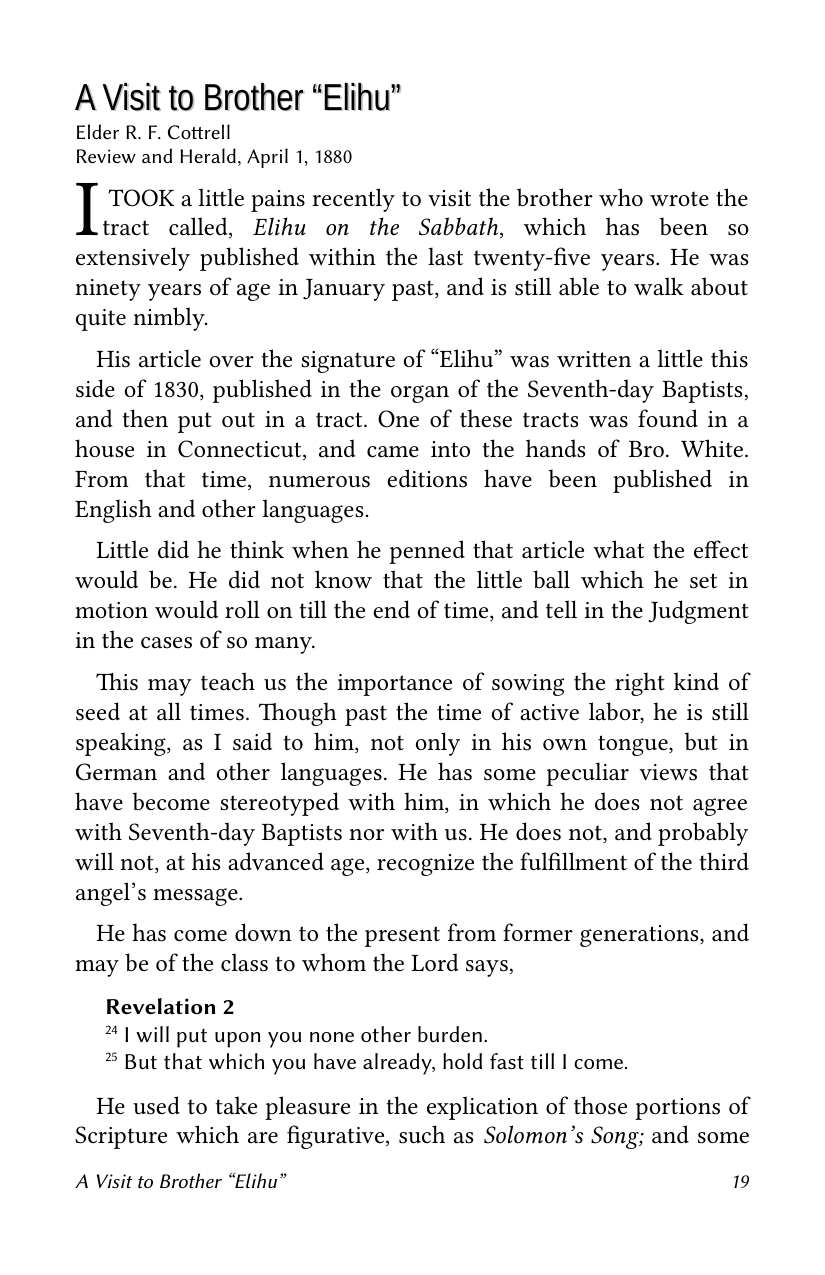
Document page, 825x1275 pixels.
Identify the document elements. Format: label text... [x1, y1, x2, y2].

subtitle A Visit to Brother “Elihu” [75, 75, 750, 118]
text 24 I will put upon you none other burden. [105, 1022, 720, 1048]
text He used to take pleasure in the explication of those portions of Scripture which are figurative, such as Solomon’s Song; and some [75, 1092, 750, 1150]
text I TOOK a little pains recently to visit the brother who wrote the tract called, Elihu on the Sabbath, which has been so extensively published within the last twenty-five years. He was ninety years of age in January past, and is still able to walk about quite nimbly. [75, 183, 750, 332]
text Review and Herald, April 1, 1880 [75, 145, 750, 168]
text Elder R. F. Cottrell [75, 121, 750, 145]
text Revelation 2 [105, 994, 750, 1020]
text 25 But that which you have already, hold fast till I come. [105, 1049, 720, 1075]
text His article over the signature of “Elihu” was written a little this side of 1830, published in the organ of the Seventh-day Baptists, and then put out in a tract. One of these tracts was found in a house in Connecticut, and came into the hands of Bro. White. From that time, numerous editions have been published in English and other languages. [75, 345, 750, 523]
text He has come down to the present from former generations, and may be of the class to whom the Lord says, [75, 919, 750, 978]
text Little did he think when he penned that article what the effect would be. He did not know that the little ball which he set in motion would roll on till the end of time, and tell in the Judgment in the cases of so many. [75, 537, 750, 655]
text This may teach us the importance of sowing the right kind of seed at all times. Though past the time of active labor, he is still speaking, as I said to him, not only in his own tongue, but in German and other languages. He has some peculiar views that have become stereotyped with him, in which he does not agree with Seventh-day Baptists nor with us. He does not, and probably will not, at his advanced age, recognize the fulfillment of the third angel’s message. [75, 668, 750, 906]
